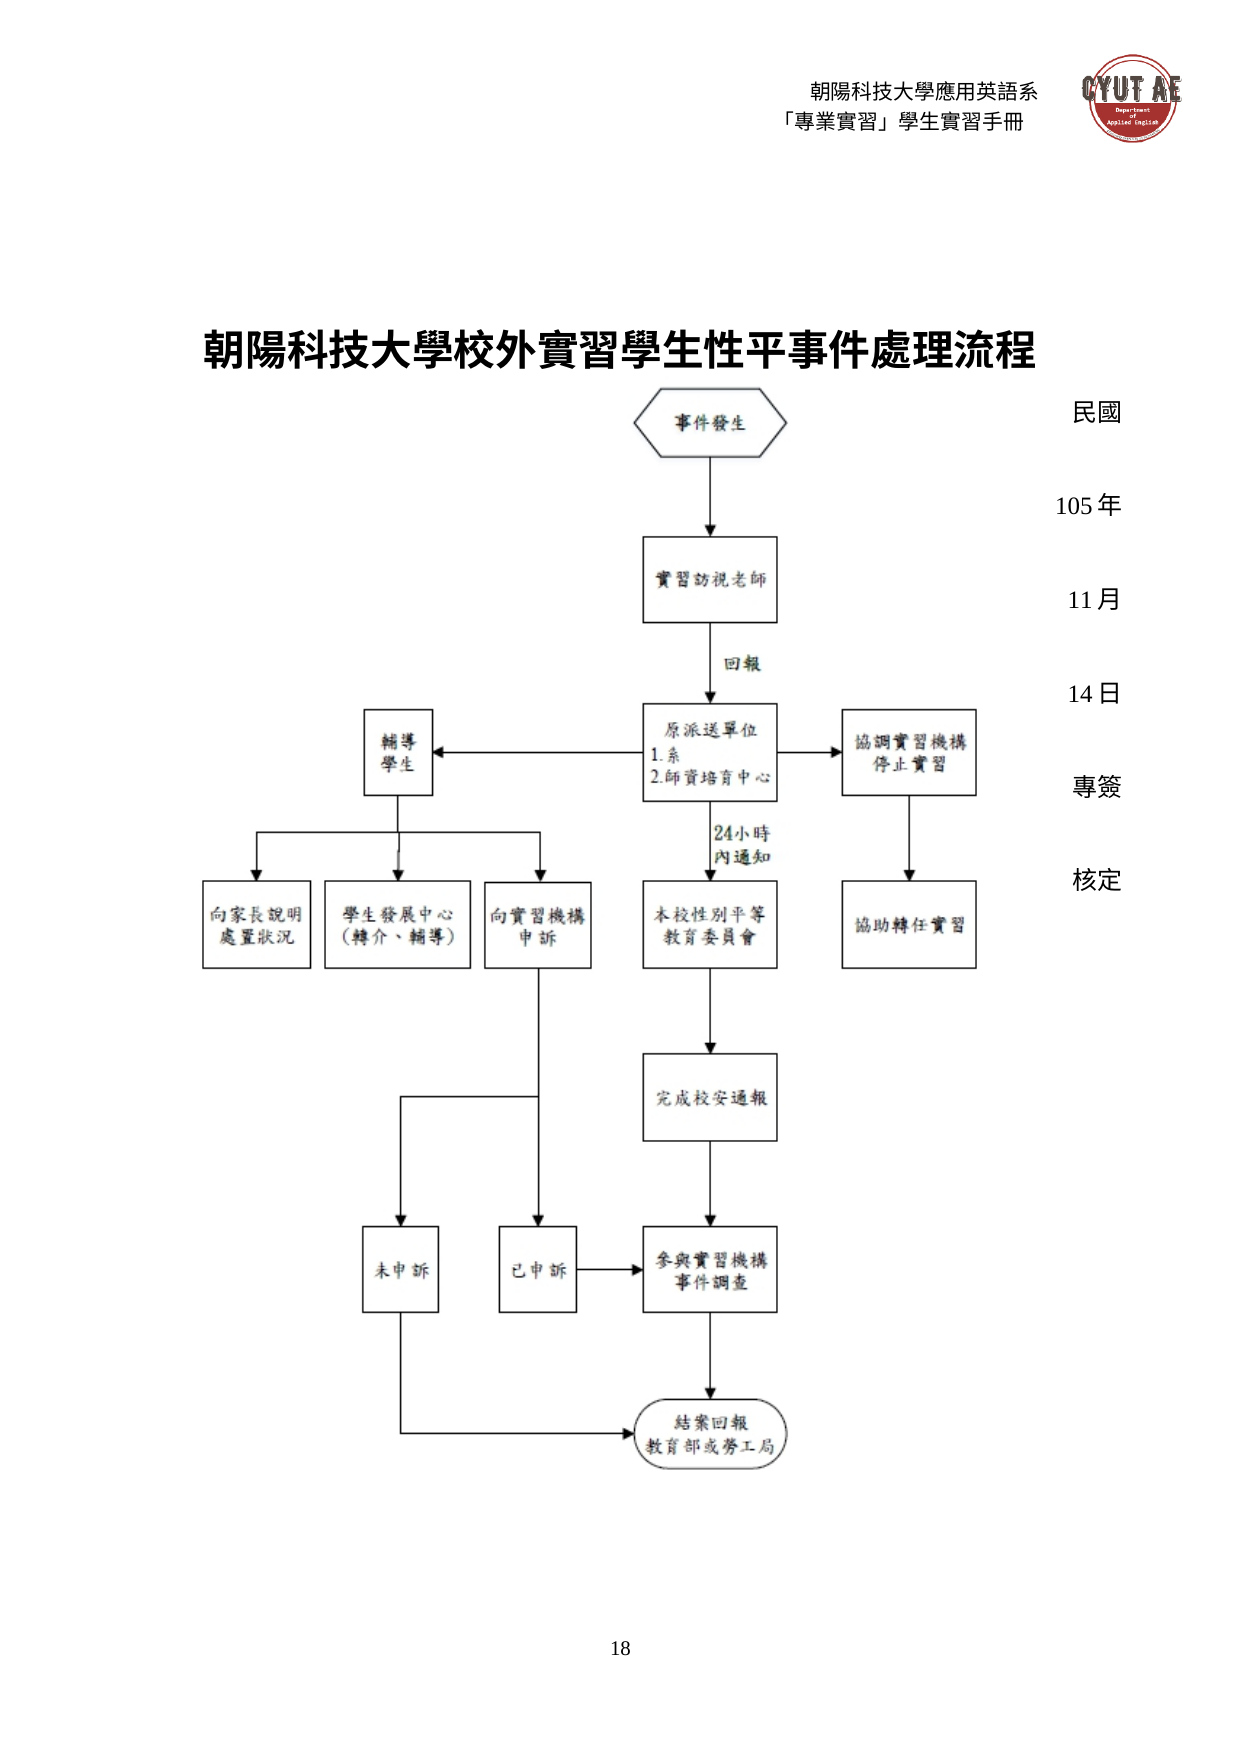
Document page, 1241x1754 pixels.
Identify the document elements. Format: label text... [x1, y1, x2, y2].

text 朝陽科技大學校外實習學生性平事件處理流程 [118, 306, 1122, 368]
text 民國105年11月14日專簽核定 [118, 368, 1122, 900]
